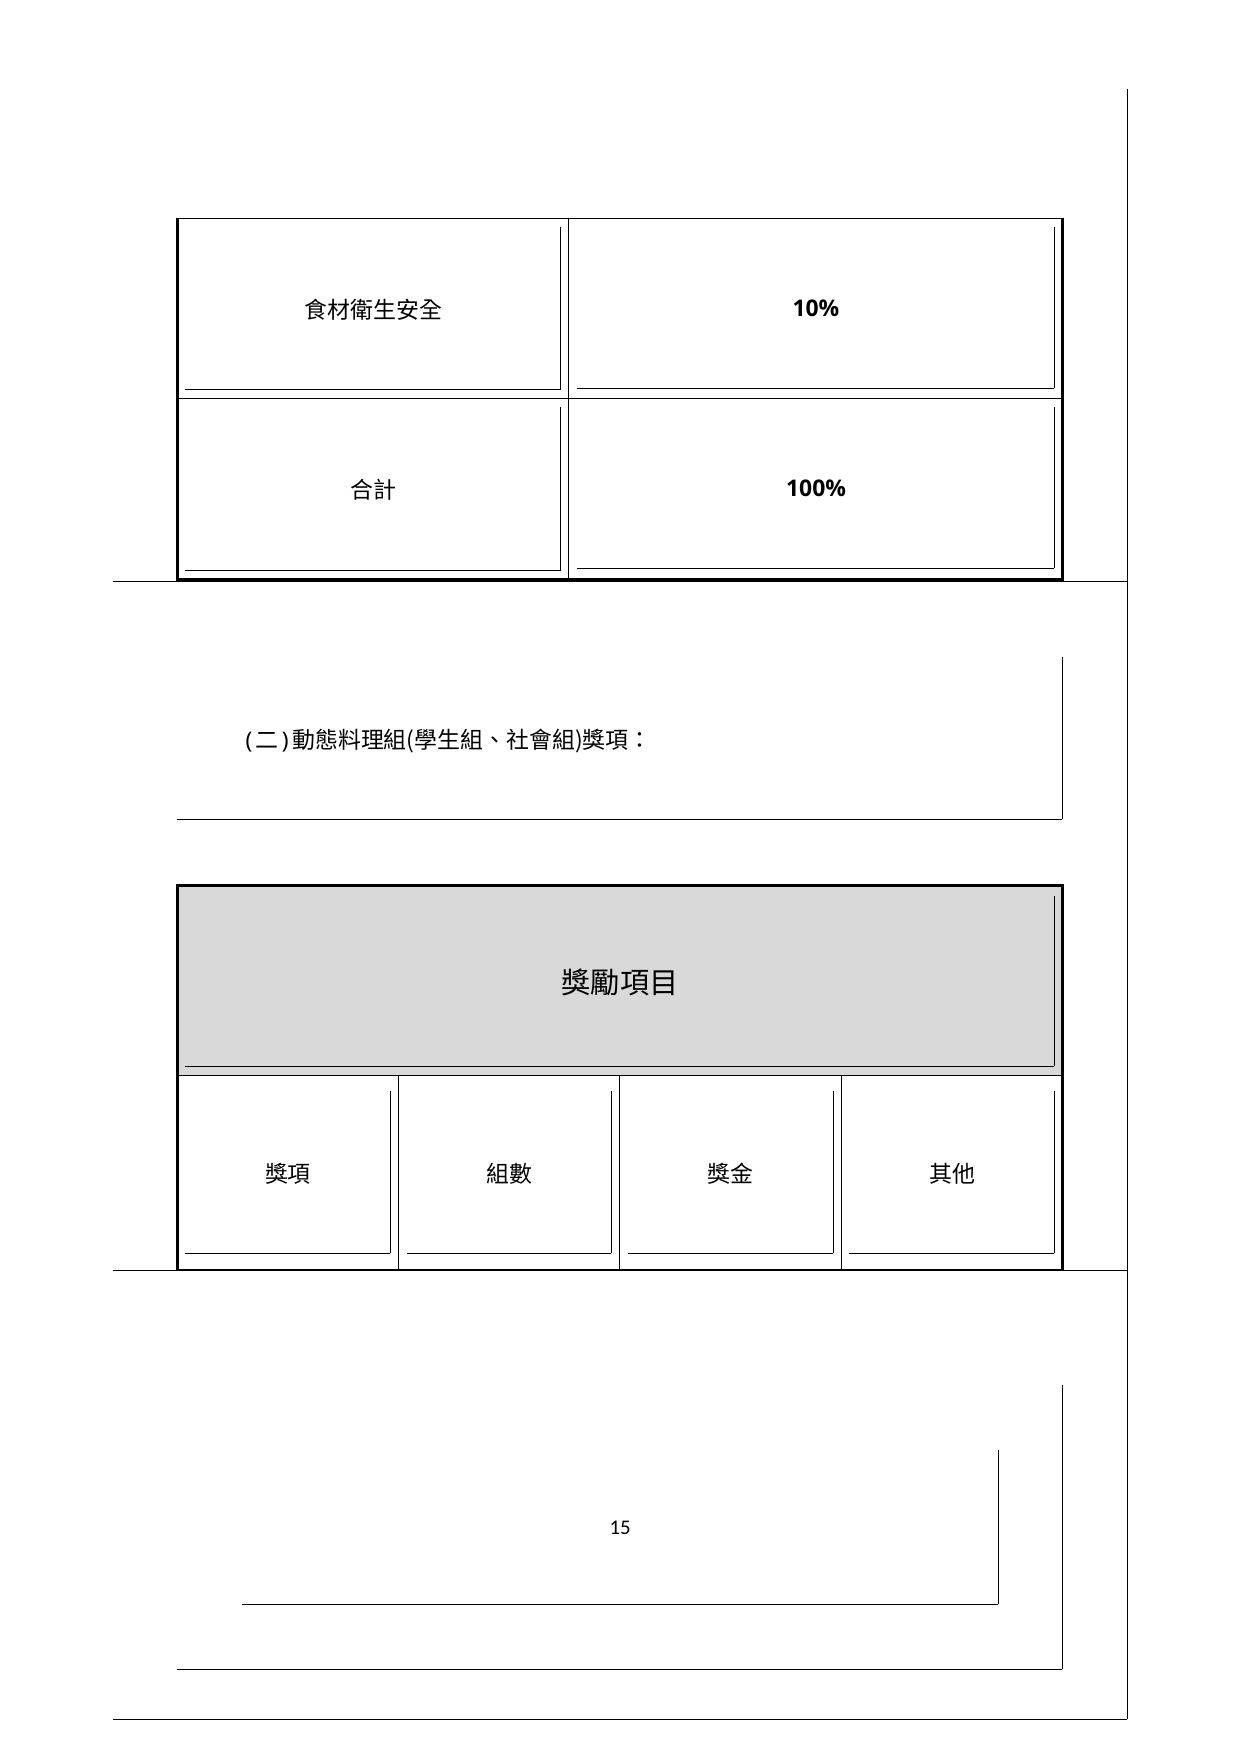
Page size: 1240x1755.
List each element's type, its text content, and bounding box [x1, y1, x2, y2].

table_header 獎勵項目 [179, 887, 1061, 1075]
table_cell 100% [569, 399, 1061, 578]
table_cell 獎項 [179, 1076, 398, 1269]
table_cell 10% [569, 219, 1061, 398]
table_cell 食材衛生安全 [179, 219, 568, 398]
table_cell 其他 [842, 1076, 1061, 1269]
table_cell 獎金 [620, 1076, 841, 1269]
text (二)動態料理組(學生組、社會組)獎項： [177, 657, 1062, 819]
table_cell 合計 [179, 399, 568, 578]
table_cell 組數 [399, 1076, 619, 1269]
